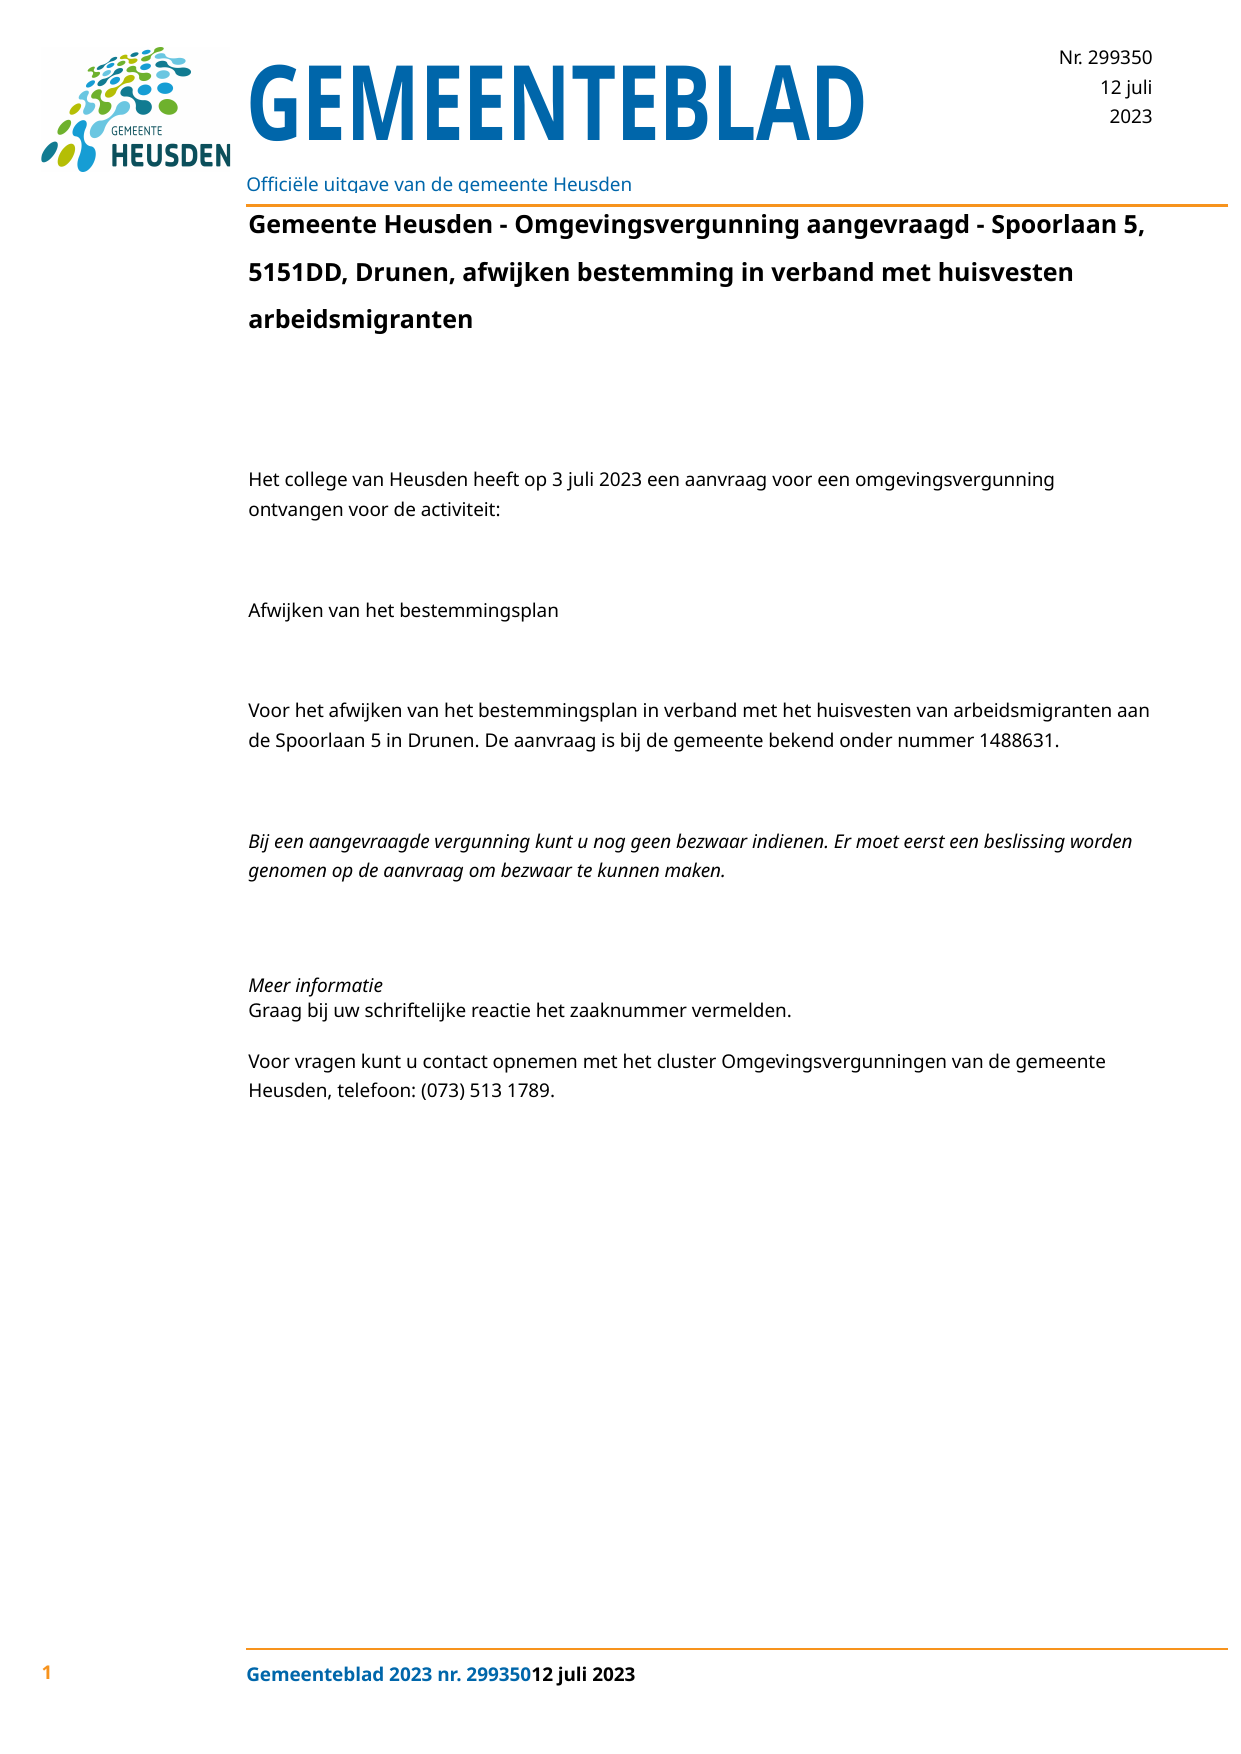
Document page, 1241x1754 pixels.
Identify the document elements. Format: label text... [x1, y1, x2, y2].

text Bij een aangevraagde vergunning kunt u nog geen bezwaar indienen. Er moet eerst een beslissing worden genomen op de aanvraag om bezwaar te kunnen maken. [248, 828, 1152, 883]
text Meer informatie [248, 972, 1152, 998]
picture [41, 47, 231, 172]
text Gemeente Heusden - Omgevingsvergunning aangevraagd - Spoorlaan 5, 5151DD, Drunen, afwijken bestemming in verband met huisvesten arbeidsmigranten [248, 207, 1152, 336]
text Voor het afwijken van het bestemmingsplan in verband met het huisvesten van arbeidsmigranten aan de Spoorlaan 5 in Drunen. De aanvraag is bij de gemeente bekend onder nummer 1488631. [248, 698, 1152, 753]
text Afwijken van het bestemmingsplan [248, 597, 1152, 622]
text Graag bij uw schriftelijke reactie het zaaknummer vermelden. [248, 998, 1152, 1023]
text Voor vragen kunt u contact opnemen met het cluster Omgevingsvergunningen van de gemeente Heusden, telefoon: (073) 513 1789. [248, 1048, 1152, 1103]
text Het college van Heusden heeft op 3 juli 2023 een aanvraag voor een omgevingsvergunning ontvangen voor de activiteit: [248, 466, 1152, 522]
